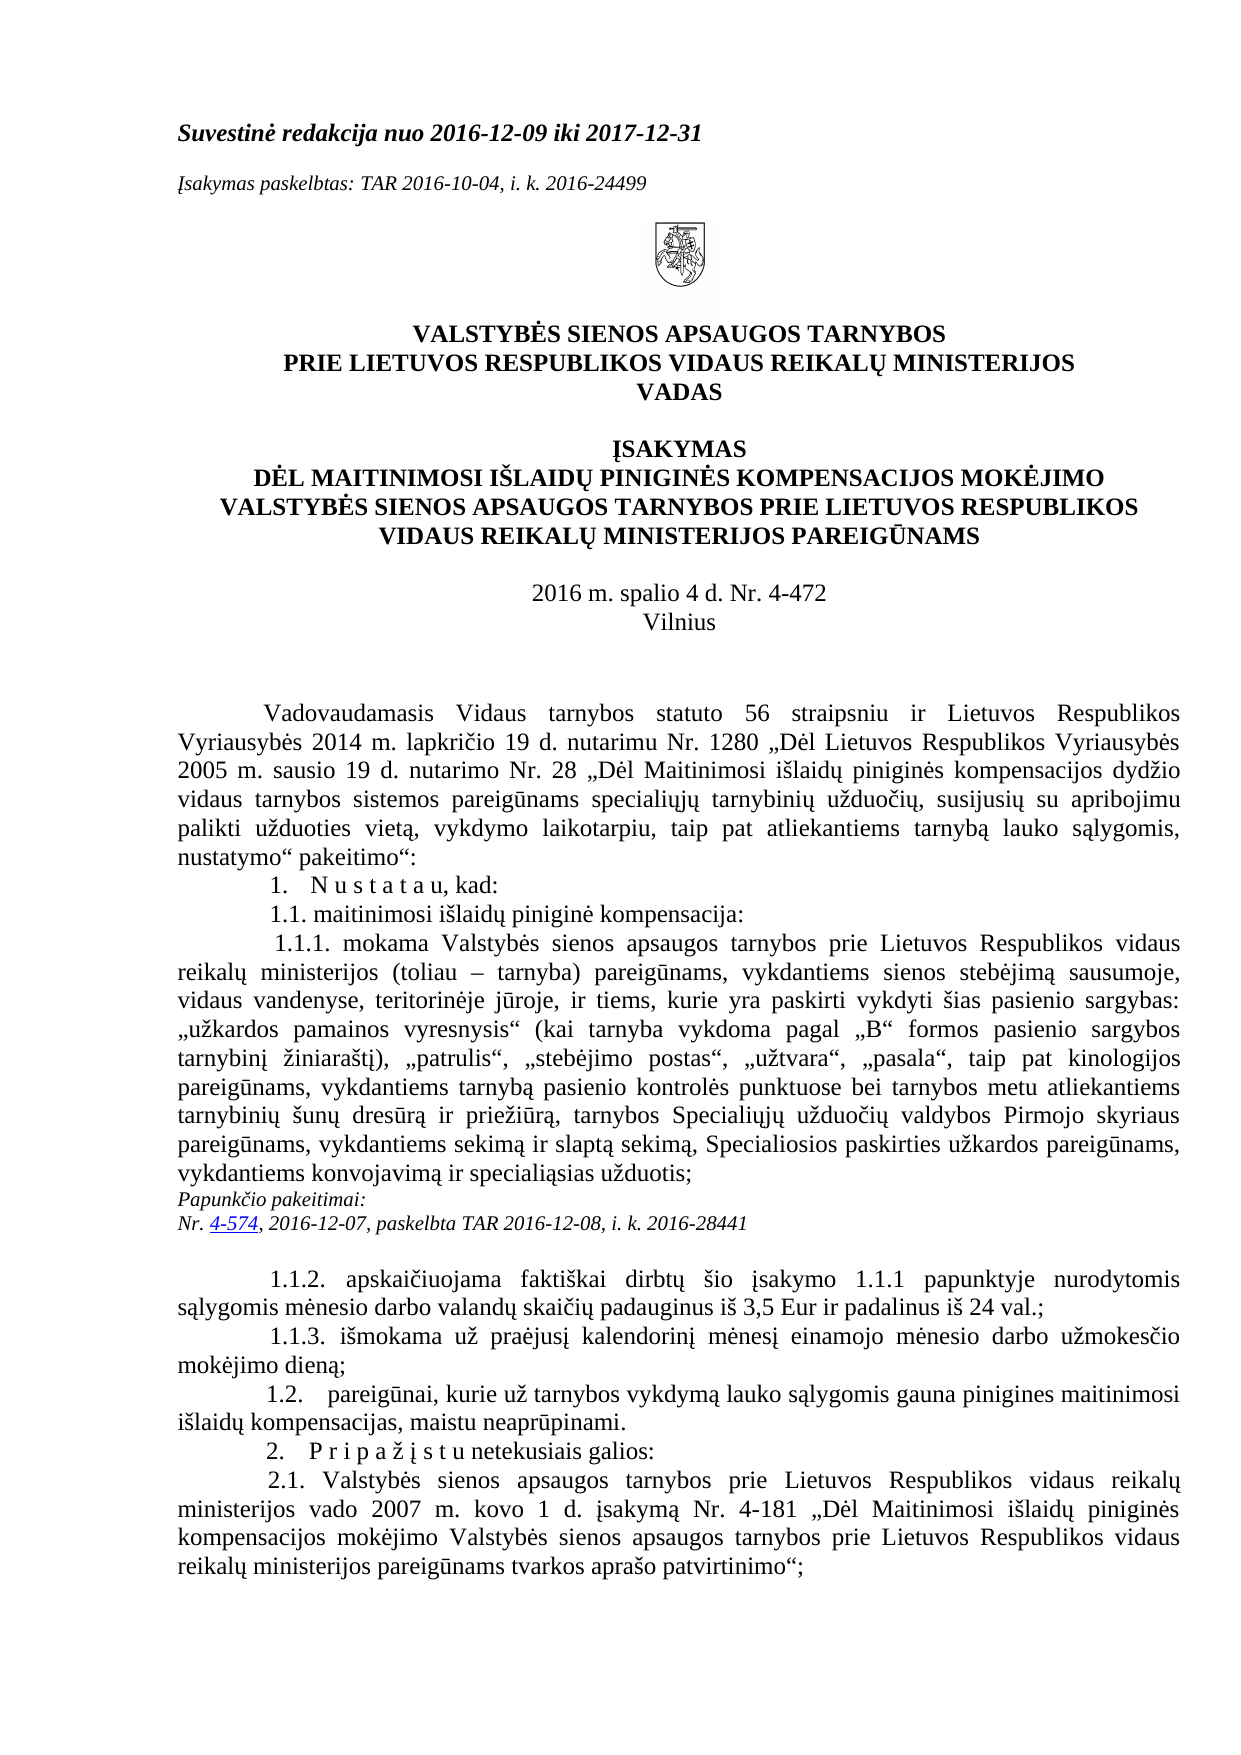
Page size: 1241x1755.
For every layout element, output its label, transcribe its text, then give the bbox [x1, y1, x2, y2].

text Nr. 4-574, 2016-12-07, paskelbta TAR 2016-12-08, i. k. 2016-28441 [177, 1211, 1181, 1235]
text 1. N u s t a t a u, kad: [177, 871, 1181, 899]
text DĖL MAITINIMOSI IŠLAIDŲ PINIGINĖS KOMPENSACIJOS MOKĖJIMO VALSTYBĖS SIENOS APSAUGOS TARNYBOS PRIE LIETUVOS RESPUBLIKOS VIDAUS REIKALŲ MINISTERIJOS PAREIGŪNAMS [177, 463, 1181, 549]
text prie Lietuvos Respublikos Vidaus reikalų ministerijos [177, 348, 1181, 377]
text Suvestinė redakcija nuo 2016-12-09 iki 2017-12-31 [177, 118, 1181, 147]
text ĮSAKYMAS [177, 434, 1181, 463]
text 1.1. maitinimosi išlaidų piniginė kompensacija: [269, 899, 1181, 928]
text Papunkčio pakeitimai: [177, 1187, 1181, 1211]
text 1.1.1. mokama Valstybės sienos apsaugos tarnybos prie Lietuvos Respublikos vidaus reikalų ministerijos (toliau – tarnyba) pareigūnams, vykdantiems sienos stebėjimą sausumoje, vidaus vandenyse, teritorinėje jūroje, ir tiems, kurie yra paskirti vykdyti šias pasienio sargybas: „užkardos pamainos vyresnysis“ (kai tarnyba vykdoma pagal „B“ formos pasienio sargybos tarnybinį žiniaraštį), „patrulis“, „stebėjimo postas“, „užtvara“, „pasala“, taip pat kinologijos pareigūnams, vykdantiems tarnybą pasienio kontrolės punktuose bei tarnybos metu atliekantiems tarnybinių šunų dresūrą ir priežiūrą, tarnybos Specialiųjų užduočių valdybos Pirmojo skyriaus pareigūnams, vykdantiems sekimą ir slaptą sekimą, Specialiosios paskirties užkardos pareigūnams, vykdantiems konvojavimą ir specialiąsias užduotis; [177, 928, 1181, 1187]
text 2. P r i p a ž į s t u netekusiais galios: [233, 1436, 1181, 1465]
text Valstybės sienos apsaugos tarnybos [177, 319, 1181, 348]
text VADAS [177, 377, 1181, 406]
text 2016 m. spalio 4 d. Nr. 4-472 [177, 578, 1181, 607]
text Įsakymas paskelbtas: TAR 2016-10-04, i. k. 2016-24499 [177, 171, 1181, 195]
text 1.1.2. apskaičiuojama faktiškai dirbtų šio įsakymo 1.1.1 papunktyje nurodytomis sąlygomis mėnesio darbo valandų skaičių padauginus iš 3,5 Eur ir padalinus iš 24 val.; [177, 1264, 1181, 1321]
text 2.1. Valstybės sienos apsaugos tarnybos prie Lietuvos Respublikos vidaus reikalų ministerijos vado 2007 m. kovo 1 d. įsakymą Nr. 4-181 „Dėl Maitinimosi išlaidų piniginės kompensacijos mokėjimo Valstybės sienos apsaugos tarnybos prie Lietuvos Respublikos vidaus reikalų ministerijos pareigūnams tvarkos aprašo patvirtinimo“; [177, 1465, 1181, 1580]
text Vadovaudamasis Vidaus tarnybos statuto 56 straipsniu ir Lietuvos Respublikos Vyriausybės 2014 m. lapkričio 19 d. nutarimu Nr. 1280 „Dėl Lietuvos Respublikos Vyriausybės 2005 m. sausio 19 d. nutarimo Nr. 28 „Dėl Maitinimosi išlaidų piniginės kompensacijos dydžio vidaus tarnybos sistemos pareigūnams specialiųjų tarnybinių užduočių, susijusių su apribojimu palikti užduoties vietą, vykdymo laikotarpiu, taip pat atliekantiems tarnybą lauko sąlygomis, nustatymo“ pakeitimo“: [177, 698, 1181, 871]
text 1.1.3. išmokama už praėjusį kalendorinį mėnesį einamojo mėnesio darbo užmokesčio mokėjimo dieną; [177, 1321, 1181, 1379]
text Vilnius [177, 607, 1181, 636]
text 1.2. pareigūnai, kurie už tarnybos vykdymą lauko sąlygomis gauna pinigines maitinimosi išlaidų kompensacijas, maistu neaprūpinami. [177, 1379, 1181, 1436]
